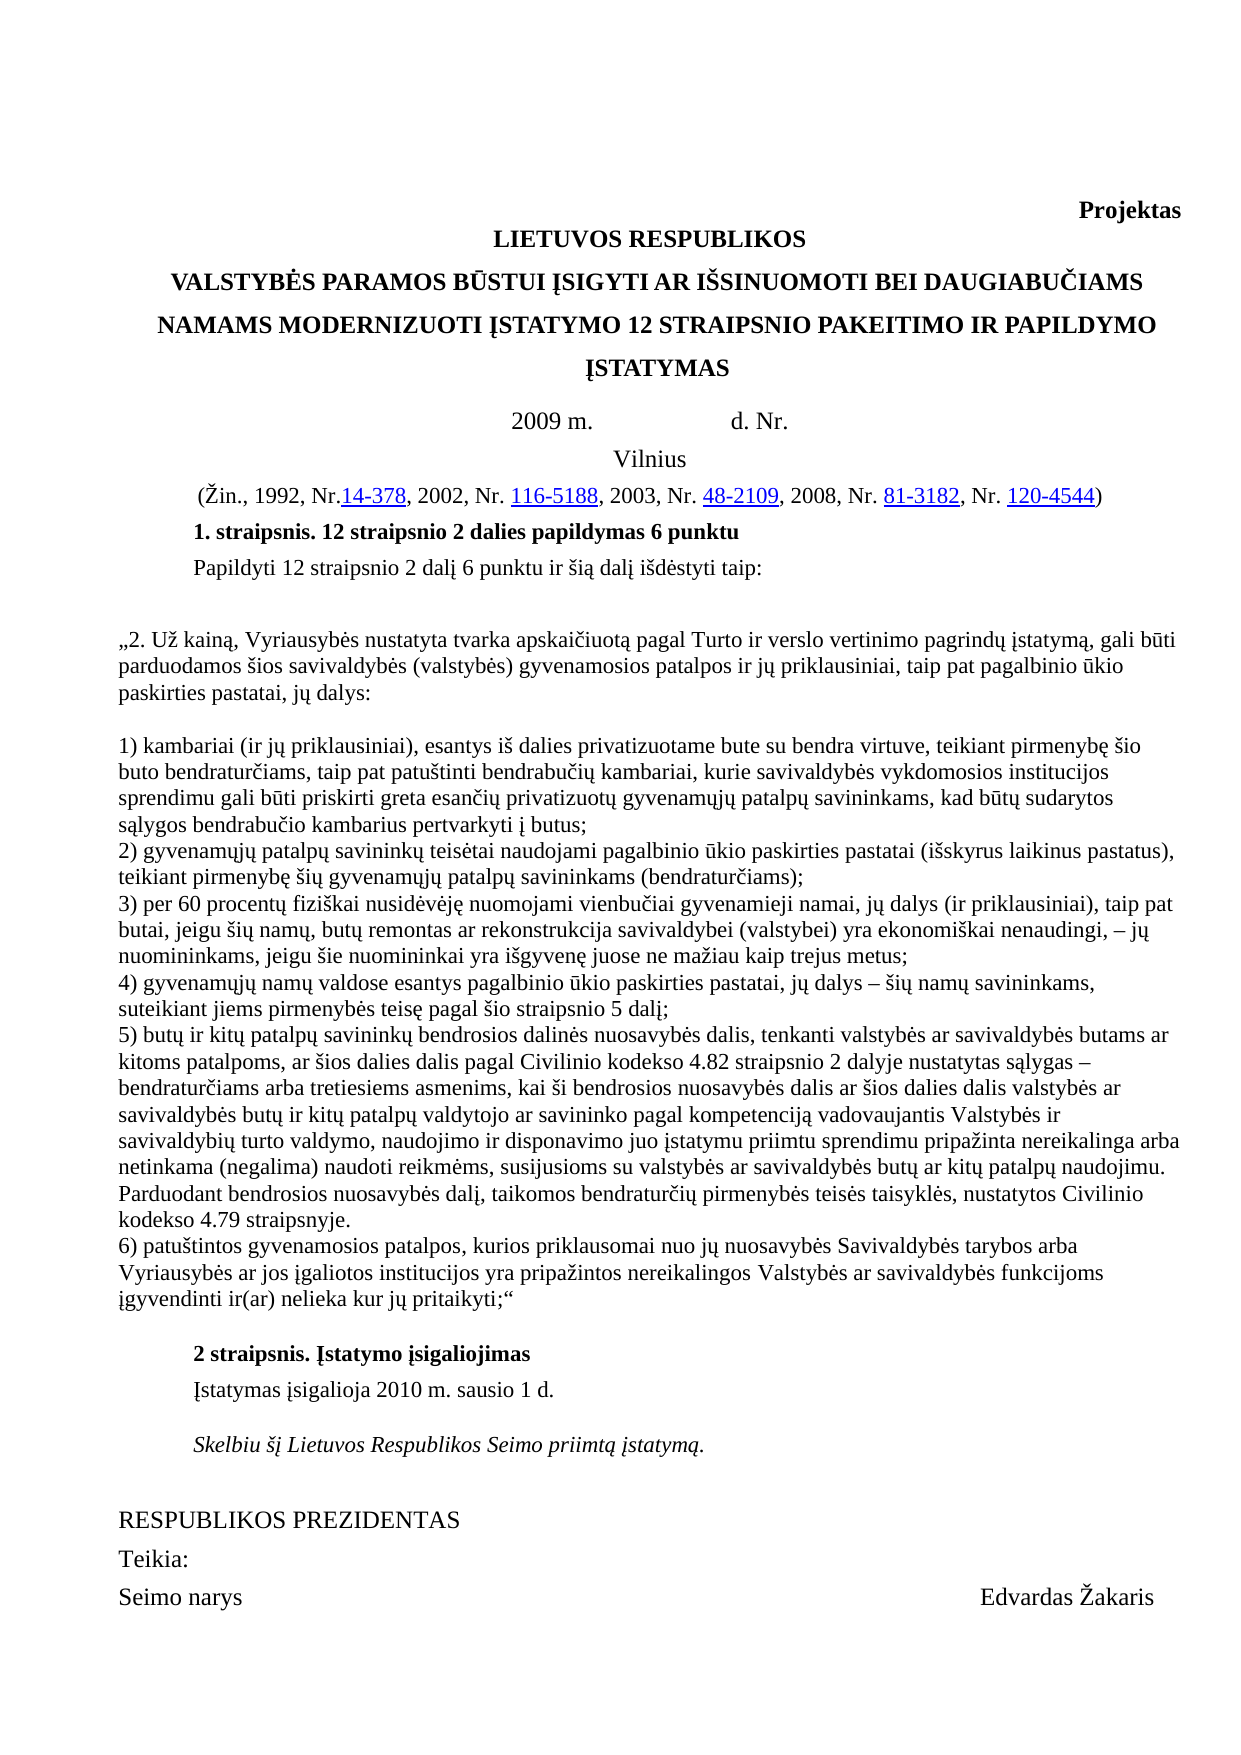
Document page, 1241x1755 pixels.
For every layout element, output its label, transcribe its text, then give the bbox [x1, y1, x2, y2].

text 2) gyvenamųjų patalpų savininkų teisėtai naudojami pagalbinio ūkio paskirties pastatai (išskyrus laikinus pastatus), teikiant pirmenybę šių gyvenamųjų patalpų savininkams (bendraturčiams); [118, 837, 1181, 890]
text 5) butų ir kitų patalpų savininkų bendrosios dalinės nuosavybės dalis, tenkanti valstybės ar savivaldybės butams ar kitoms patalpoms, ar šios dalies dalis pagal Civilinio kodekso 4.82 straipsnio 2 dalyje nustatytas sąlygas – bendraturčiams arba tretiesiems asmenims, kai ši bendrosios nuosavybės dalis ar šios dalies dalis valstybės ar savivaldybės butų ir kitų patalpų valdytojo ar savininko pagal kompetenciją vadovaujantis Valstybės ir savivaldybių turto valdymo, naudojimo ir disponavimo juo įstatymu priimtu sprendimu pripažinta nereikalinga arba netinkama (negalima) naudoti reikmėms, susijusioms su valstybės ar savivaldybės butų ar kitų patalpų naudojimu. Parduodant bendrosios nuosavybės dalį, taikomos bendraturčių pirmenybės teisės taisyklės, nustatytos Civilinio kodekso 4.79 straipsnyje. [118, 1022, 1181, 1232]
text Vilnius [118, 444, 1181, 473]
text Teikia: [118, 1544, 1181, 1573]
text 1. straipsnis. 12 straipsnio 2 dalies papildymas 6 punktu [118, 518, 1181, 545]
text Seimo narys Edvardas Žakaris [118, 1582, 1181, 1611]
text 3) per 60 procentų fiziškai nusidėvėję nuomojami vienbučiai gyvenamieji namai, jų dalys (ir priklausiniai), taip pat butai, jeigu šių namų, butų remontas ar rekonstrukcija savivaldybei (valstybei) yra ekonomiškai nenaudingi, – jų nuomininkams, jeigu šie nuomininkai yra išgyvenę juose ne mažiau kaip trejus metus; [118, 890, 1181, 969]
text 4) gyvenamųjų namų valdose esantys pagalbinio ūkio paskirties pastatai, jų dalys – šių namų savininkams, suteikiant jiems pirmenybės teisę pagal šio straipsnio 5 dalį; [118, 969, 1181, 1022]
text 2 straipsnis. Įstatymo įsigaliojimas [118, 1340, 1181, 1367]
text (Žin., 1992, Nr.14-378, 2002, Nr. 116-5188, 2003, Nr. 48-2109, 2008, Nr. 81-3182, Nr. 120-4544) [118, 482, 1181, 509]
text Skelbiu šį Lietuvos Respublikos Seimo priimtą įstatymą. [118, 1431, 1181, 1458]
text VALSTYBĖS PARAMOS BŪSTUI ĮSIGYTI AR IŠSINUOMOTI BEI DAUGIABUČIAMS NAMAMS MODERNIZUOTI ĮSTATYMO 12 STRAIPSNIO PAKEITIMO IR PAPILDYMO ĮSTATYMAS [133, 267, 1181, 382]
text 2009 m. d. Nr. [118, 406, 1181, 434]
text 1) kambariai (ir jų priklausiniai), esantys iš dalies privatizuotame bute su bendra virtuve, teikiant pirmenybę šio buto bendraturčiams, taip pat patuštinti bendrabučių kambariai, kurie savivaldybės vykdomosios institucijos sprendimu gali būti priskirti greta esančių privatizuotų gyvenamųjų patalpų savininkams, kad būtų sudarytos sąlygos bendrabučio kambarius pertvarkyti į butus; [118, 732, 1181, 837]
text „2. Už kainą, Vyriausybės nustatyta tvarka apskaičiuotą pagal Turto ir verslo vertinimo pagrindų įstatymą, gali būti parduodamos šios savivaldybės (valstybės) gyvenamosios patalpos ir jų priklausiniai, taip pat pagalbinio ūkio paskirties pastatai, jų dalys: [118, 626, 1181, 705]
text 6) patuštintos gyvenamosios patalpos, kurios priklausomai nuo jų nuosavybės Savivaldybės tarybos arba Vyriausybės ar jos įgaliotos institucijos yra pripažintos nereikalingos Valstybės ar savivaldybės funkcijoms įgyvendinti ir(ar) nelieka kur jų pritaikyti;“ [118, 1232, 1181, 1311]
text RESPUBLIKOS PREZIDENTAS [118, 1506, 1181, 1534]
text Įstatymas įsigalioja 2010 m. sausio 1 d. [118, 1376, 1181, 1402]
text LIETUVOS RESPUBLIKOS [118, 224, 1181, 252]
text Papildyti 12 straipsnio 2 dalį 6 punktu ir šią dalį išdėstyti taip: [118, 554, 1181, 581]
text Projektas [118, 195, 1181, 224]
